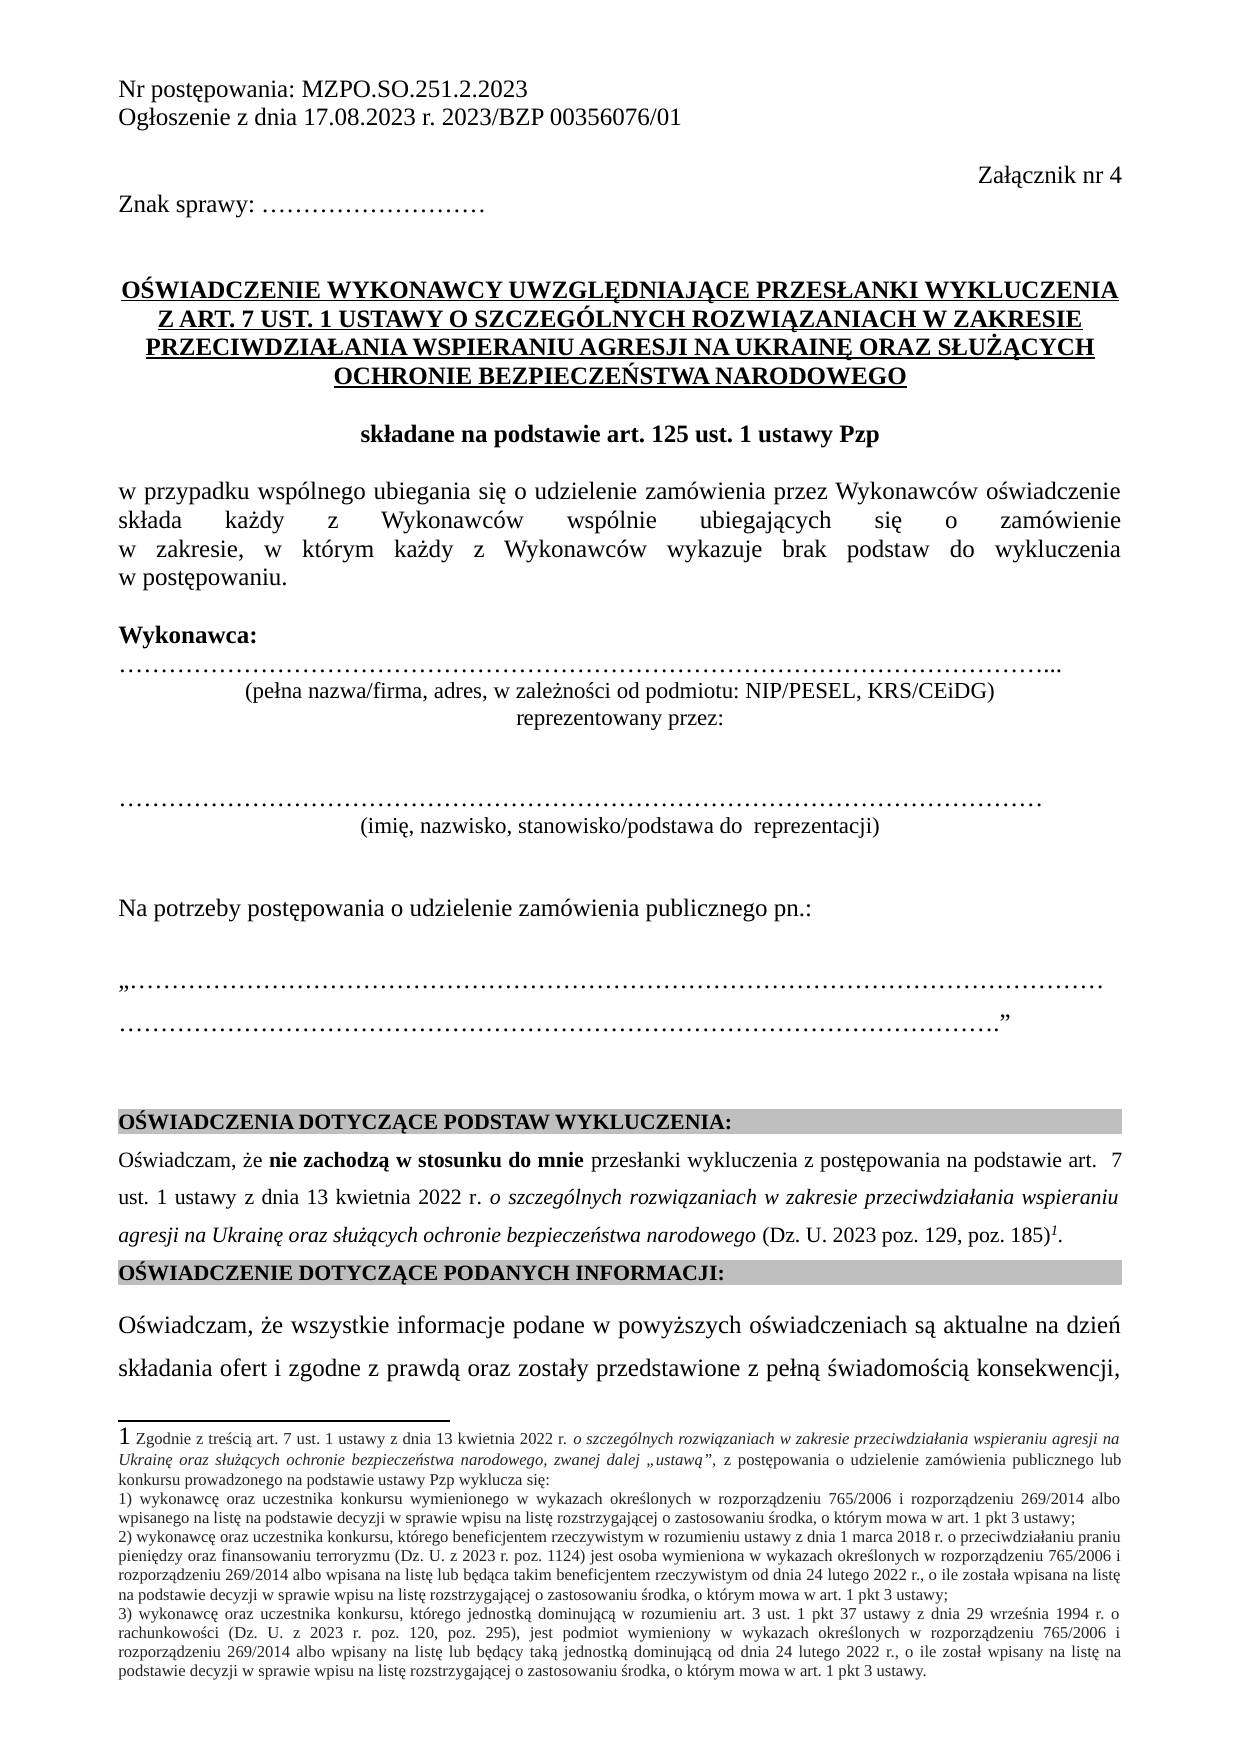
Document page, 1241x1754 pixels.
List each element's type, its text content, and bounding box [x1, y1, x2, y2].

text Znak sprawy: ……………………… [118, 189, 1122, 217]
text OŚWIADCZENIE WYKONAWCY UWZGLĘDNIAJĄCE PRZESŁANKI WYKLUCZENIA Z ART. 7 UST. 1 USTAWY O SZCZEGÓLNYCH ROZWIĄZANIACH W ZAKRESIE PRZECIWDZIAŁANIA WSPIERANIU AGRESJI NA UKRAINĘ ORAZ SŁUŻĄCYCH OCHRONIE BEZPIECZEŃSTWA NARODOWEGO [118, 275, 1122, 390]
text 1) wykonawcę oraz uczestnika konkursu wymienionego w wykazach określonych w rozporządzeniu 765/2006 i rozporządzeniu 269/2014 albo wpisanego na listę na podstawie decyzji w sprawie wpisu na listę rozstrzygającej o zastosowaniu środka, o którym mowa w art. 1 pkt 3 ustawy; [118, 1488, 1122, 1527]
text 2) wykonawcę oraz uczestnika konkursu, którego beneficjentem rzeczywistym w rozumieniu ustawy z dnia 1 marca 2018 r. o przeciwdziałaniu praniu pieniędzy oraz finansowaniu terroryzmu (Dz. U. z 2023 r. poz. 1124) jest osoba wymieniona w wykazach określonych w rozporządzeniu 765/2006 i rozporządzeniu 269/2014 albo wpisana na listę lub będąca takim beneficjentem rzeczywistym od dnia 24 lutego 2022 r., o ile została wpisana na listę na podstawie decyzji w sprawie wpisu na listę rozstrzygającej o zastosowaniu środka, o którym mowa w art. 1 pkt 3 ustawy; [118, 1527, 1122, 1603]
text reprezentowany przez: [118, 704, 1122, 730]
text Oświadczam, że wszystkie informacje podane w powyższych oświadczeniach są aktualne na dzień składania ofert i zgodne z prawdą oraz zostały przedstawione z pełną świadomością konsekwencji, [118, 1310, 1122, 1382]
text składane na podstawie art. 125 ust. 1 ustawy Pzp [118, 419, 1122, 447]
text Na potrzeby postępowania o udzielenie zamówienia publicznego pn.: [118, 893, 1122, 922]
text ………………………………………………………………………………………………… [118, 783, 1122, 812]
text Wykonawca: [118, 620, 1122, 649]
text Zgodnie z treścią art. 7 ust. 1 ustawy z dnia 13 kwietnia 2022 r. o szczególnych rozwiązaniach w zakresie przeciwdziałania wspieraniu agresji na Ukrainę oraz służących ochronie bezpieczeństwa narodowego, zwanej dalej „ustawą”, z postępowania o udzielenie zamówienia publicznego lub konkursu prowadzonego na podstawie ustawy Pzp wyklucza się: [118, 1421, 1122, 1488]
text w przypadku wspólnego ubiegania się o udzielenie zamówienia przez Wykonawców oświadczenie składa każdy z Wykonawców wspólnie ubiegających się o zamówienie w zakresie, w którym każdy z Wykonawców wykazuje brak podstaw do wykluczenia w postępowaniu. [118, 476, 1122, 591]
text OŚWIADCZENIA DOTYCZĄCE PODSTAW WYKLUCZENIA: [118, 1109, 1122, 1134]
text OŚWIADCZENIE DOTYCZĄCE PODANYCH INFORMACJI: [118, 1260, 1122, 1285]
text „…………………………………………………………………………………………………………………………………………………………………………………………………….” [118, 922, 1122, 1037]
text 3) wykonawcę oraz uczestnika konkursu, którego jednostką dominującą w rozumieniu art. 3 ust. 1 pkt 37 ustawy z dnia 29 września 1994 r. o rachunkowości (Dz. U. z 2023 r. poz. 120, poz. 295), jest podmiot wymieniony w wykazach określonych w rozporządzeniu 765/2006 i rozporządzeniu 269/2014 albo wpisany na listę lub będący taką jednostką dominującą od dnia 24 lutego 2022 r., o ile został wpisany na listę na podstawie decyzji w sprawie wpisu na listę rozstrzygającej o zastosowaniu środka, o którym mowa w art. 1 pkt 3 ustawy. [118, 1603, 1122, 1680]
text Załącznik nr 4 [118, 160, 1122, 189]
text Oświadczam, że nie zachodzą w stosunku do mnie przesłanki wykluczenia z postępowania na podstawie art. 7 ust. 1 ustawy z dnia 13 kwietnia 2022 r. o szczególnych rozwiązaniach w zakresie przeciwdziałania wspieraniu agresji na Ukrainę oraz służących ochronie bezpieczeństwa narodowego (Dz. U. 2023 poz. 129, poz. 185). [118, 1147, 1122, 1247]
text (imię, nazwisko, stanowisko/podstawa do reprezentacji) [118, 812, 1122, 838]
text …………………………………………………………………………………………………... [118, 649, 1122, 677]
text (pełna nazwa/firma, adres, w zależności od podmiotu: NIP/PESEL, KRS/CEiDG) [118, 677, 1122, 704]
